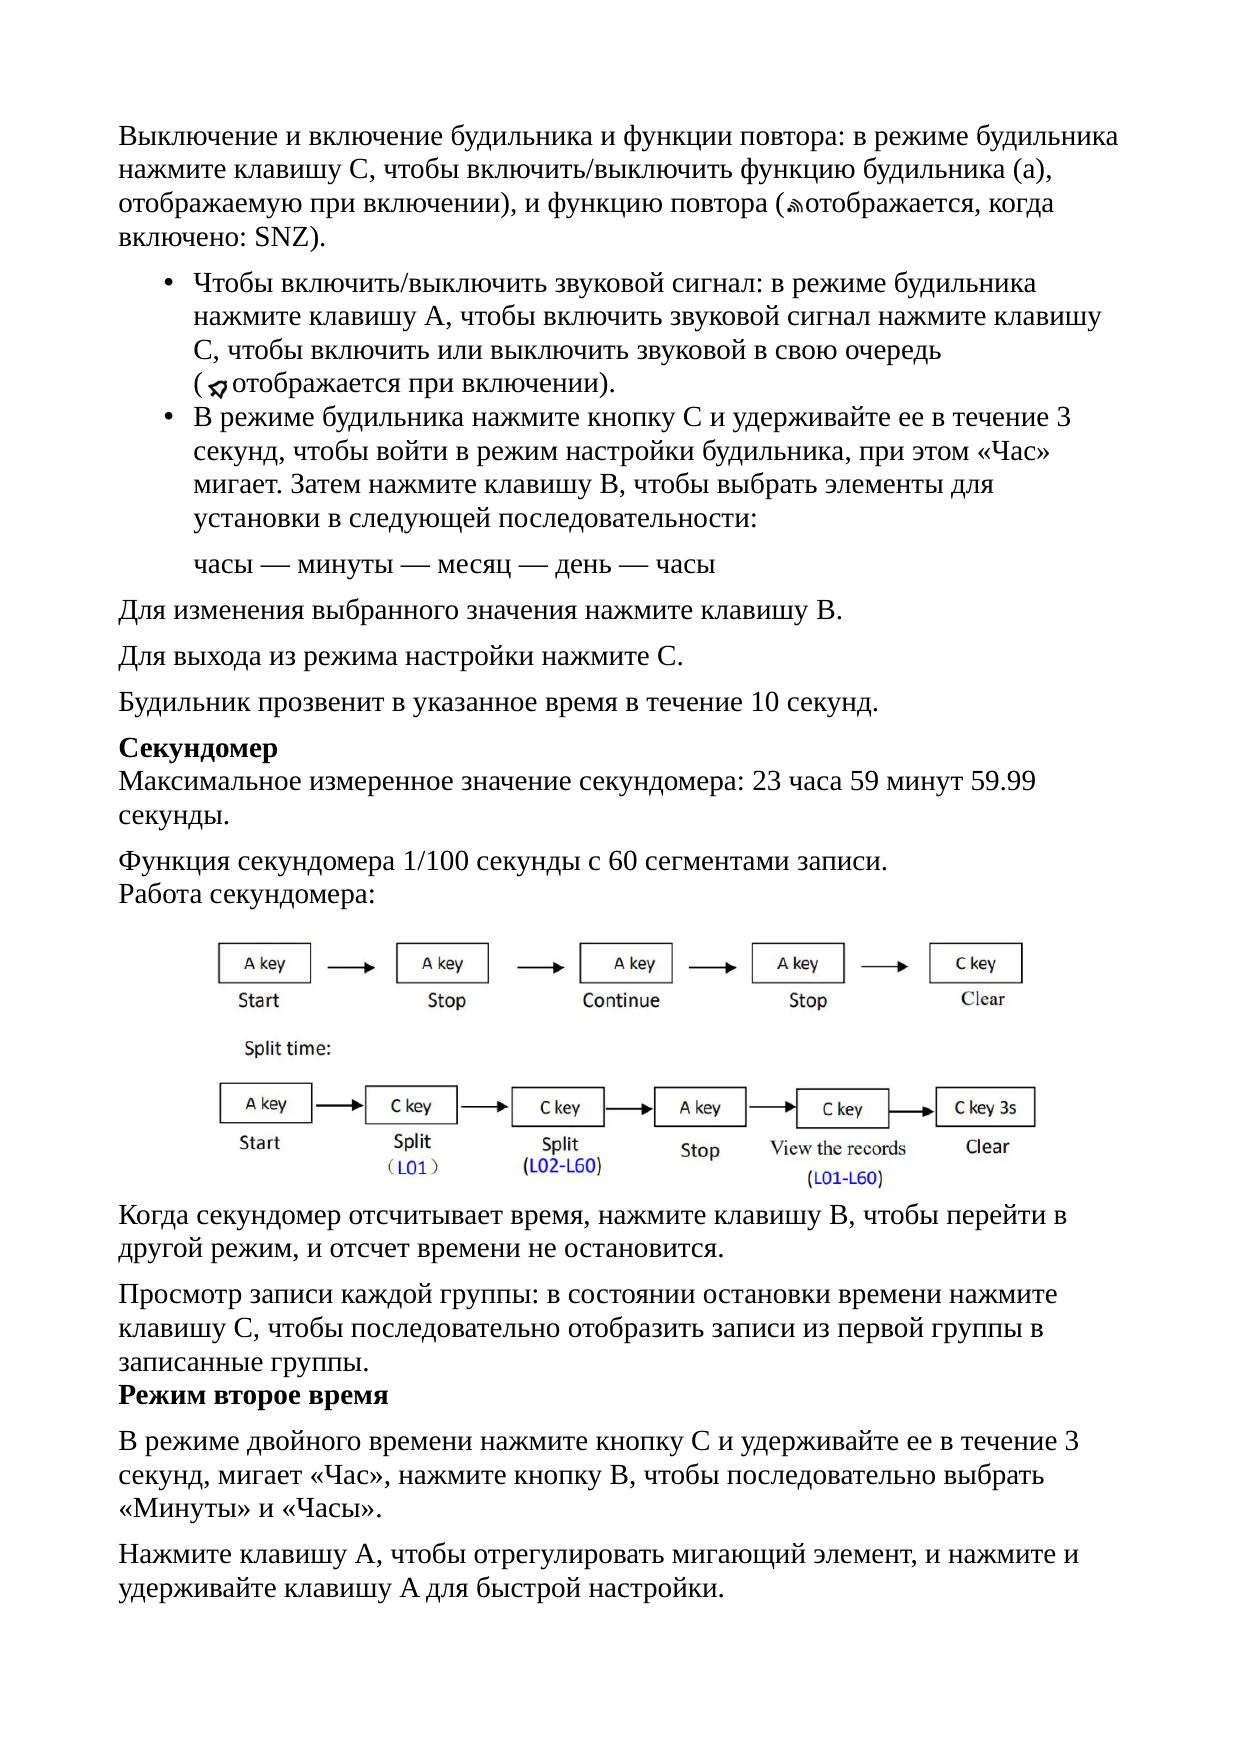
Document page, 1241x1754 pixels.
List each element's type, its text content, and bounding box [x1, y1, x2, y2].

text Будильник прозвенит в указанное время в течение 10 секунд. [118, 684, 1122, 717]
text Просмотр записи каждой группы: в состоянии остановки времени нажмите клавишу C, чтобы последовательно отобразить записи из первой группы в записанные группы. Режим второе время [118, 1277, 1122, 1411]
text Секундомер Максимальное измеренное значение секундомера: 23 часа 59 минут 59.99 секунды. [118, 730, 1122, 831]
text Для выхода из режима настройки нажмите С. [118, 638, 1122, 671]
list Чтобы включить/выключить звуковой сигнал: в режиме будильника нажмите клавишу A, чтобы включить звуковой сигнал нажмите клавишу C, чтобы включить или выключить звуковой в свою очередь ( отображается при включении). [164, 265, 1122, 399]
list В режиме будильника нажмите кнопку C и удерживайте ее в течение 3 секунд, чтобы войти в режим настройки будильника, при этом «Час» мигает. Затем нажмите клавишу B, чтобы выбрать элементы для установки в следующей последовательности: [164, 399, 1122, 533]
text Когда секундомер отсчитывает время, нажмите клавишу B, чтобы перейти в другой режим, и отсчет времени не остановится. [118, 923, 1122, 1264]
list часы — минуты — месяц — день — часы [164, 546, 1122, 579]
text В режиме двойного времени нажмите кнопку C и удерживайте ее в течение 3 секунд, мигает «Час», нажмите кнопку B, чтобы последовательно выбрать «Минуты» и «Часы». [118, 1423, 1122, 1524]
text Работа секундомера: [118, 877, 1122, 910]
text Для изменения выбранного значения нажмите клавишу B. [118, 592, 1122, 625]
text Выключение и включение будильника и функции повтора: в режиме будильника нажмите клавишу C, чтобы включить/выключить функцию будильника (a), отображаемую при включении), и функцию повтора ( отображается, когда включено: SNZ). [118, 118, 1122, 252]
text Функция секундомера 1/100 секунды с 60 сегментами записи. [118, 843, 1122, 877]
text Нажмите клавишу A, чтобы отрегулировать мигающий элемент, и нажмите и удерживайте клавишу A для быстрой настройки. [118, 1536, 1122, 1603]
